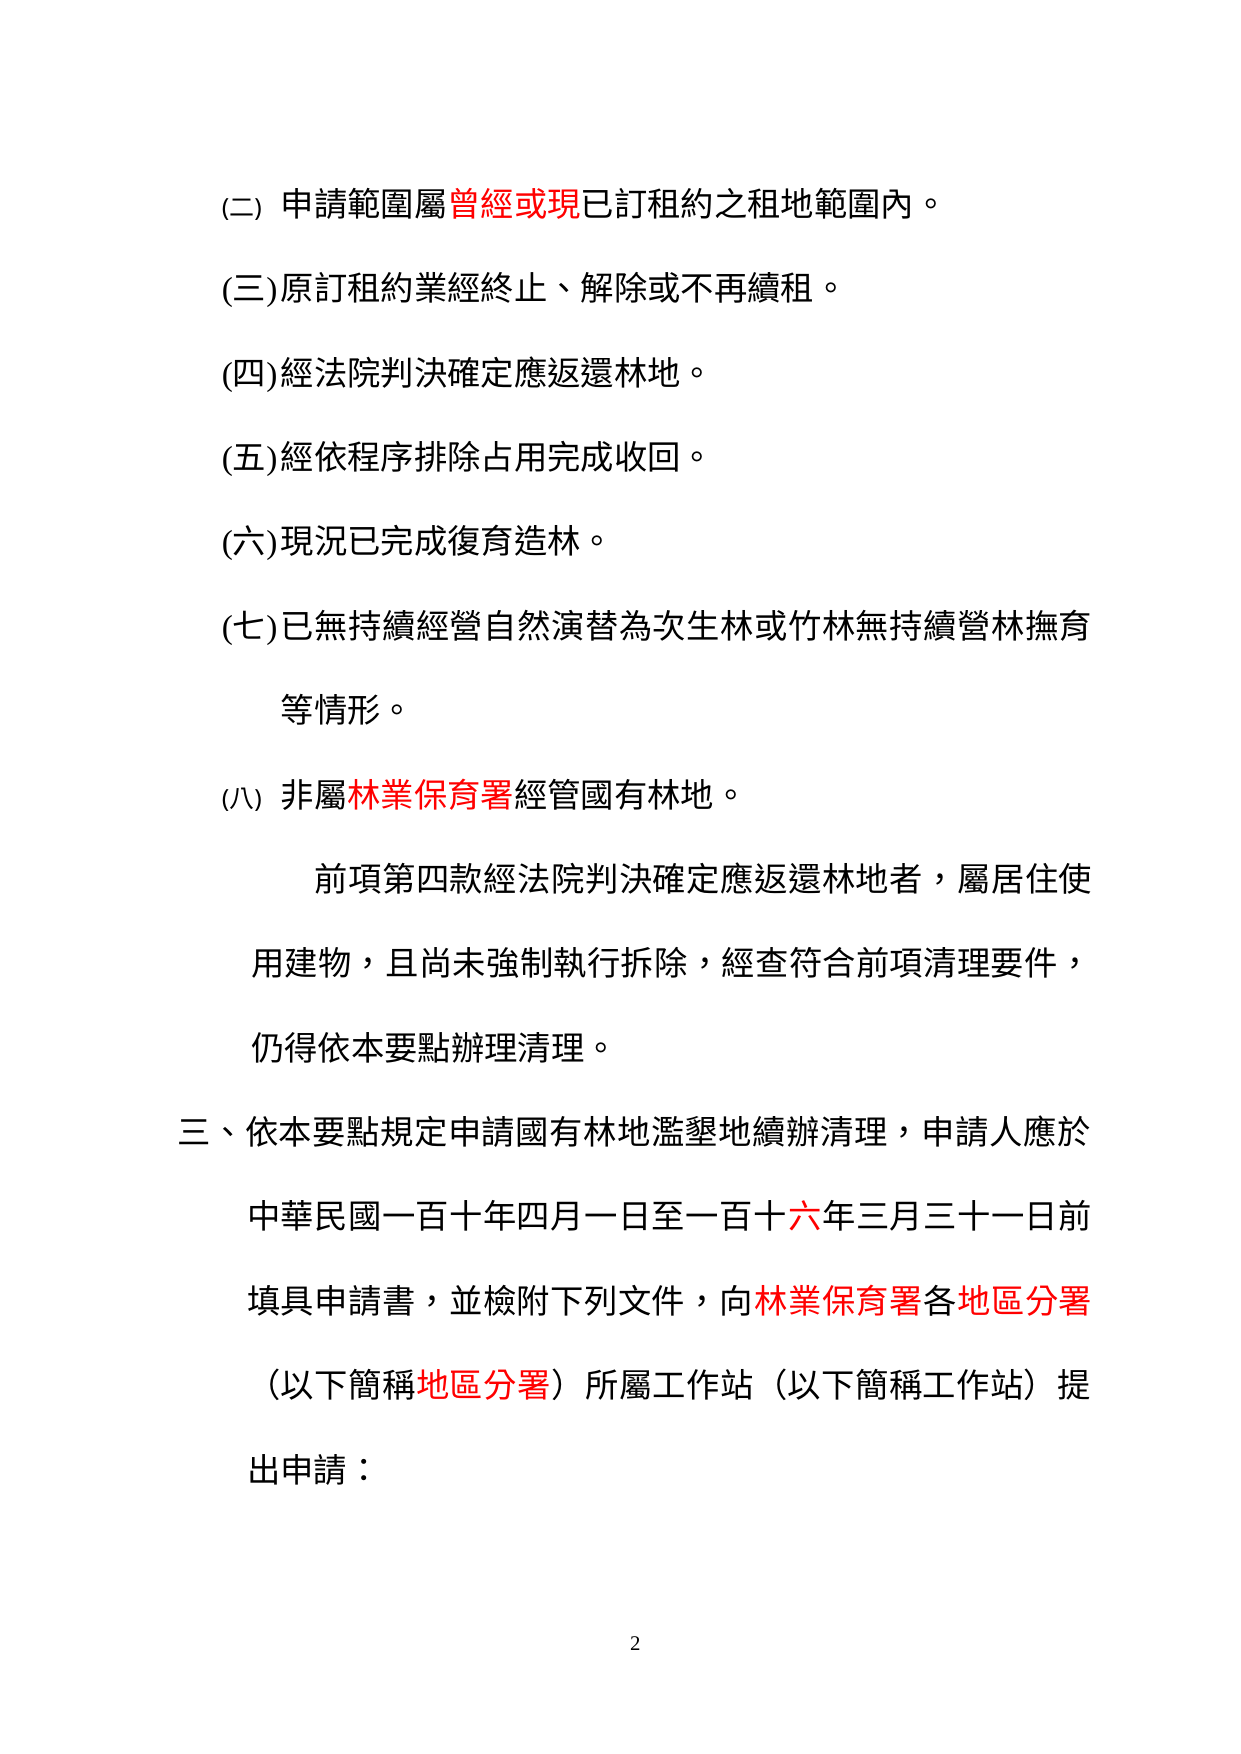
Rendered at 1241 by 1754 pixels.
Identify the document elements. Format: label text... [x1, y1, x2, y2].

list 經依程序排除占用完成收回。 [222, 413, 1092, 497]
list 申請範圍屬曾經或現已訂租約之租地範圍內。 [222, 160, 1092, 244]
list 已無持續經營自然演替為次生林或竹林無持續營林撫育等情形。 [222, 582, 1092, 750]
text 前項第四款經法院判決確定應返還林地者，屬居住使用建物，且尚未強制執行拆除，經查符合前項清理要件，仍得依本要點辦理清理。 [251, 835, 1092, 1088]
list 原訂租約業經終止、解除或不再續租。 [222, 244, 1092, 328]
text 三、依本要點規定申請國有林地濫墾地續辦清理，申請人應於中華民國一百十年四月一日至一百十六年三月三十一日前填具申請書，並檢附下列文件，向林業保育署各地區分署（以下簡稱地區分署）所屬工作站（以下簡稱工作站）提出申請： [177, 1088, 1092, 1510]
list 現況已完成復育造林。 [222, 497, 1092, 582]
list 非屬林業保育署經管國有林地。 [222, 750, 1092, 835]
list 經法院判決確定應返還林地。 [222, 328, 1092, 413]
